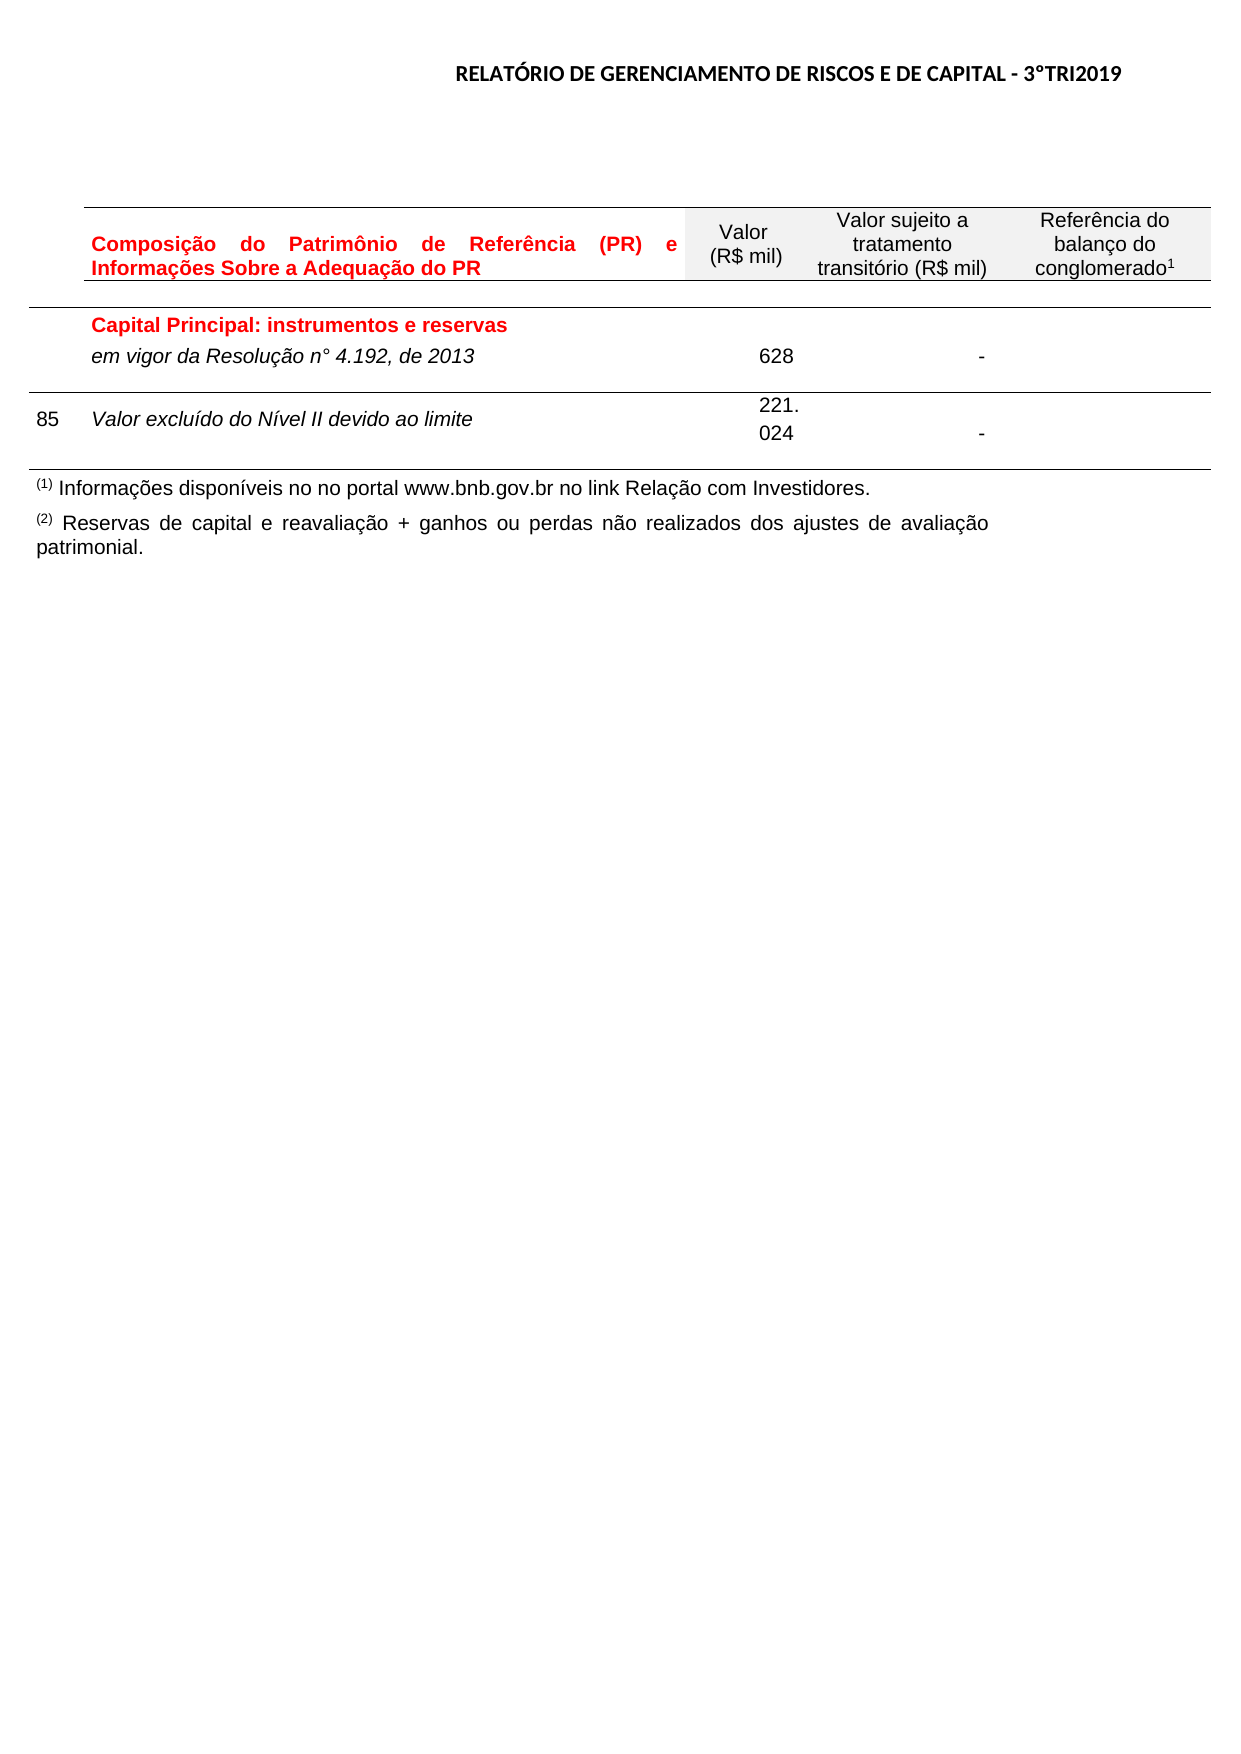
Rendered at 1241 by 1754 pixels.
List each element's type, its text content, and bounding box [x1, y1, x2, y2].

table_cell [29, 308, 84, 343]
table_cell Valor sujeito a tratamento transitório (R$ mil) [807, 208, 998, 280]
table_cell 628 [685, 343, 807, 392]
table_cell [998, 181, 1211, 207]
table_cell [84, 281, 685, 307]
table_cell [84, 181, 685, 207]
table_cell Referência do balanço do conglomerado1 [998, 208, 1211, 280]
table_cell [998, 393, 1211, 469]
table_cell [685, 308, 807, 343]
table_cell [998, 281, 1211, 307]
table_header [685, 148, 998, 181]
table_cell [29, 343, 84, 392]
table_cell - [807, 343, 998, 392]
table_cell 221.024 [685, 393, 807, 469]
table_header [998, 148, 1211, 181]
table_cell [29, 181, 84, 207]
table_cell Valor excluído do Nível II devido ao limite [84, 393, 685, 469]
table_cell [29, 207, 84, 280]
table_cell Valor (R$ mil) [685, 208, 807, 280]
table_cell [807, 281, 998, 307]
table_cell [998, 308, 1211, 343]
table_cell (1) Informações disponíveis no no portal www.bnb.gov.br no link Relação com Investidores. [29, 470, 998, 506]
table_cell Capital Principal: instrumentos e reservas [84, 308, 685, 343]
table_header [84, 148, 685, 181]
table_cell [807, 181, 998, 207]
table_cell [807, 308, 998, 343]
table_cell Composição do Patrimônio de Referência (PR) e Informações Sobre a Adequação do PR [84, 208, 685, 280]
table_cell 85 [29, 393, 84, 469]
table_cell em vigor da Resolução n° 4.192, de 2013 [84, 343, 685, 392]
table_cell [29, 280, 84, 307]
table_cell [998, 343, 1211, 392]
table_cell [998, 470, 1211, 506]
table_cell [998, 506, 1211, 564]
table_cell (2) Reservas de capital e reavaliação + ganhos ou perdas não realizados dos ajustes de avaliação patrimonial. [29, 506, 998, 564]
table_cell [685, 181, 807, 207]
table_header [29, 148, 84, 181]
table_cell - [807, 393, 998, 469]
table_cell [685, 281, 807, 307]
